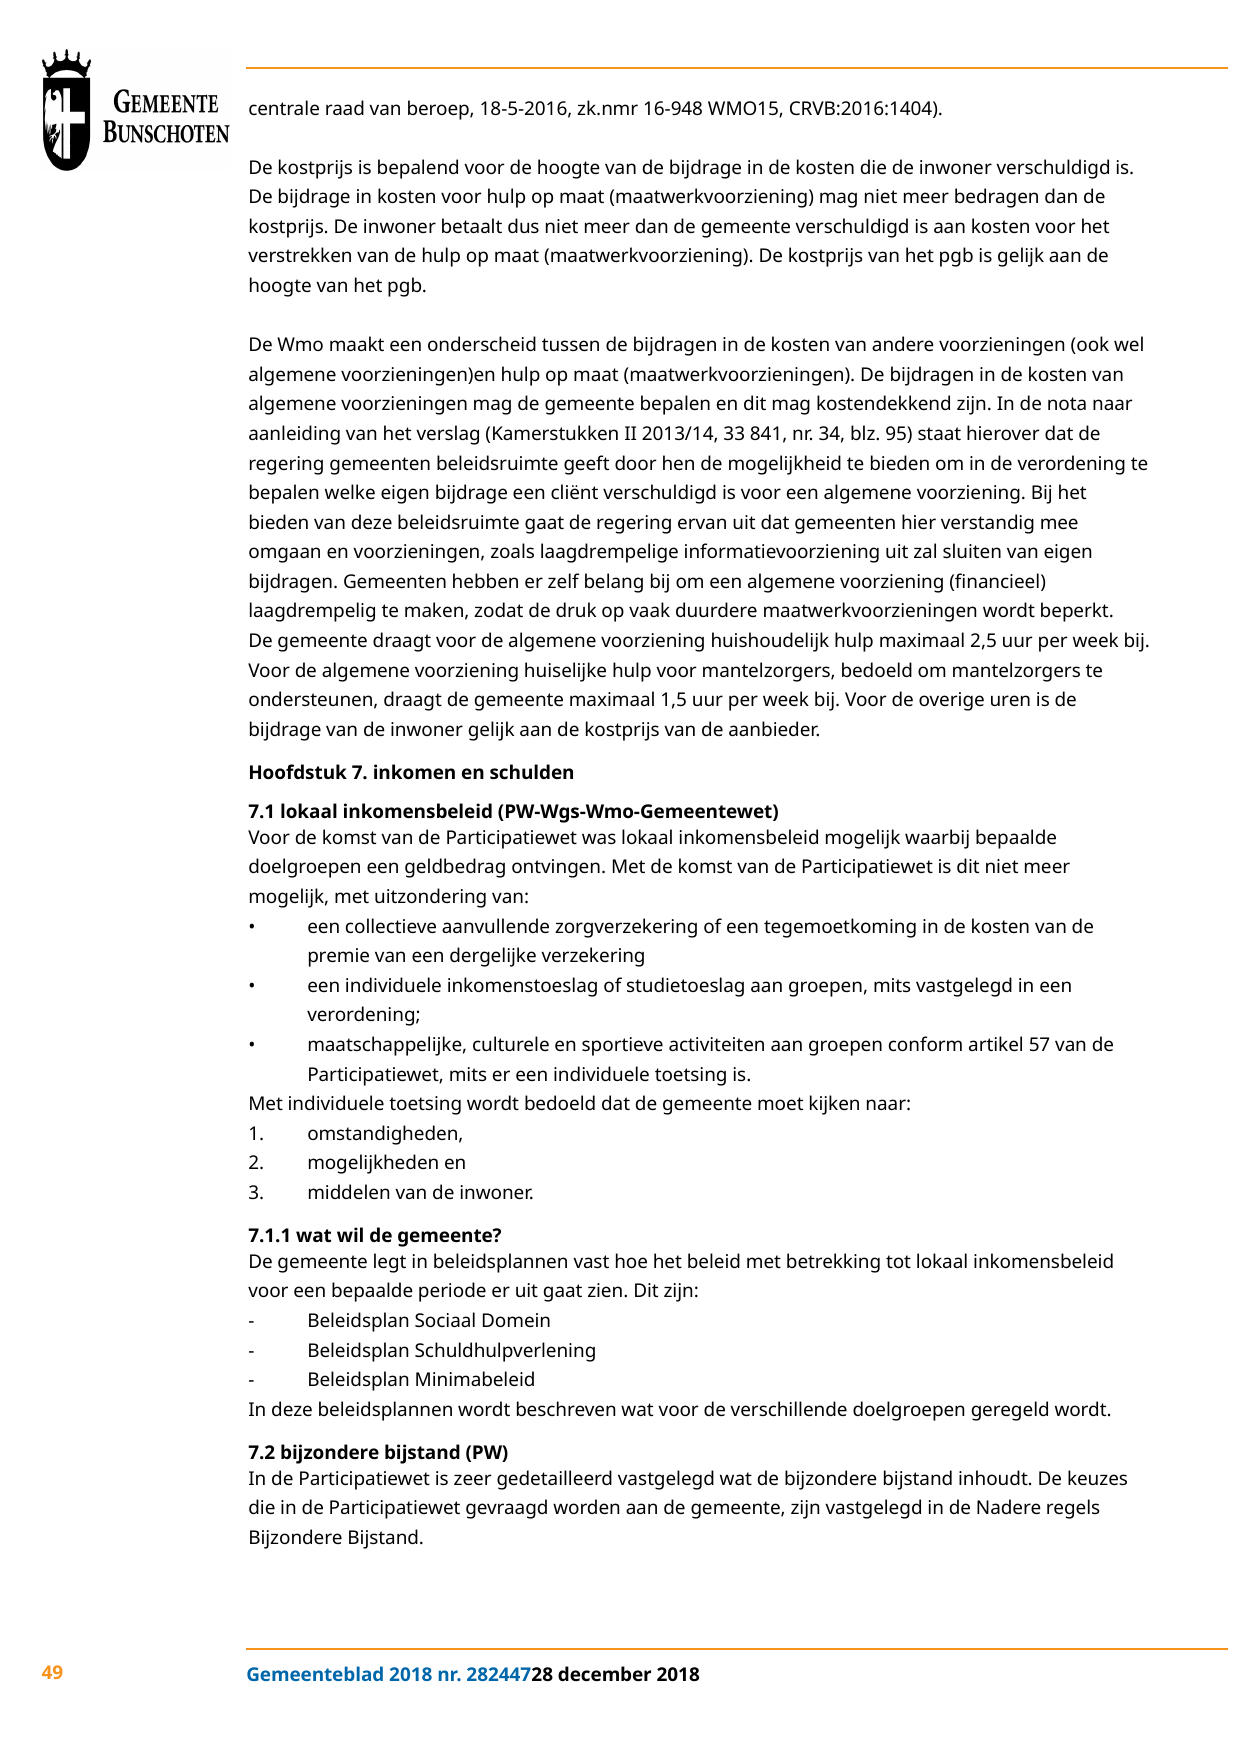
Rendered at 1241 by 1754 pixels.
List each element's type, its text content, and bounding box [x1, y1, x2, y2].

text Hoofdstuk 7. inkomen en schulden [248, 759, 1152, 785]
list een collectieve aanvullende zorgverzekering of een tegemoetkoming in de kosten van de premie van een dergelijke verzekering [248, 913, 1152, 968]
text Met individuele toetsing wordt bedoeld dat de gemeente moet kijken naar: [248, 1090, 1152, 1116]
picture [41, 47, 231, 172]
list mogelijkheden en [248, 1149, 1152, 1175]
list Beleidsplan Minimabeleid [248, 1366, 1152, 1392]
list maatschappelijke, culturele en sportieve activiteiten aan groepen conform artikel 57 van de Participatiewet, mits er een individuele toetsing is. [248, 1031, 1152, 1087]
text 7.1 lokaal inkomensbeleid (PW-Wgs-Wmo-Gemeentewet) [248, 798, 1152, 824]
list middelen van de inwoner. [248, 1179, 1152, 1205]
list omstandigheden, [248, 1120, 1152, 1146]
text 7.2 bijzondere bijstand (PW) [248, 1439, 1152, 1465]
text De kostprijs is bepalend voor de hoogte van de bijdrage in de kosten die de inwoner verschuldigd is. De bijdrage in kosten voor hulp op maat (maatwerkvoorziening) mag niet meer bedragen dan de kostprijs. De inwoner betaalt dus niet meer dan de gemeente verschuldigd is aan kosten voor het verstrekken van de hulp op maat (maatwerkvoorziening). De kostprijs van het pgb is gelijk aan de hoogte van het pgb. [248, 154, 1152, 298]
text De Wmo maakt een onderscheid tussen de bijdragen in de kosten van andere voorzieningen (ook wel algemene voorzieningen)en hulp op maat (maatwerkvoorzieningen). De bijdragen in de kosten van algemene voorzieningen mag de gemeente bepalen en dit mag kostendekkend zijn. In de nota naar aanleiding van het verslag (Kamerstukken II 2013/14, 33 841, nr. 34, blz. 95) staat hierover dat de regering gemeenten beleidsruimte geeft door hen de mogelijkheid te bieden om in de verordening te bepalen welke eigen bijdrage een cliënt verschuldigd is voor een algemene voorziening. Bij het bieden van deze beleidsruimte gaat de regering ervan uit dat gemeenten hier verstandig mee omgaan en voorzieningen, zoals laagdrempelige informatievoorziening uit zal sluiten van eigen bijdragen. Gemeenten hebben er zelf belang bij om een algemene voorziening (financieel) laagdrempelig te maken, zodat de druk op vaak duurdere maatwerkvoorzieningen wordt beperkt. [248, 331, 1152, 623]
text centrale raad van beroep, 18-5-2016, zk.nmr 16-948 WMO15, CRVB:2016:1404). [248, 95, 1152, 121]
text De gemeente legt in beleidsplannen vast hoe het beleid met betrekking tot lokaal inkomensbeleid voor een bepaalde periode er uit gaat zien. Dit zijn: [248, 1248, 1152, 1303]
text 7.1.1 wat wil de gemeente? [248, 1222, 1152, 1248]
text De gemeente draagt voor de algemene voorziening huishoudelijk hulp maximaal 2,5 uur per week bij. Voor de algemene voorziening huiselijke hulp voor mantelzorgers, bedoeld om mantelzorgers te ondersteunen, draagt de gemeente maximaal 1,5 uur per week bij. Voor de overige uren is de bijdrage van de inwoner gelijk aan de kostprijs van de aanbieder. [248, 627, 1152, 742]
list Beleidsplan Schuldhulpverlening [248, 1337, 1152, 1362]
text In de Participatiewet is zeer gedetailleerd vastgelegd wat de bijzondere bijstand inhoudt. De keuzes die in de Participatiewet gevraagd worden aan de gemeente, zijn vastgelegd in de Nadere regels Bijzondere Bijstand. [248, 1465, 1152, 1550]
list Beleidsplan Sociaal Domein [248, 1307, 1152, 1333]
text Voor de komst van de Participatiewet was lokaal inkomensbeleid mogelijk waarbij bepaalde doelgroepen een geldbedrag ontvingen. Met de komst van de Participatiewet is dit niet meer mogelijk, met uitzondering van: [248, 824, 1152, 909]
list een individuele inkomenstoeslag of studietoeslag aan groepen, mits vastgelegd in een verordening; [248, 972, 1152, 1027]
text In deze beleidsplannen wordt beschreven wat voor de verschillende doelgroepen geregeld wordt. [248, 1396, 1152, 1422]
